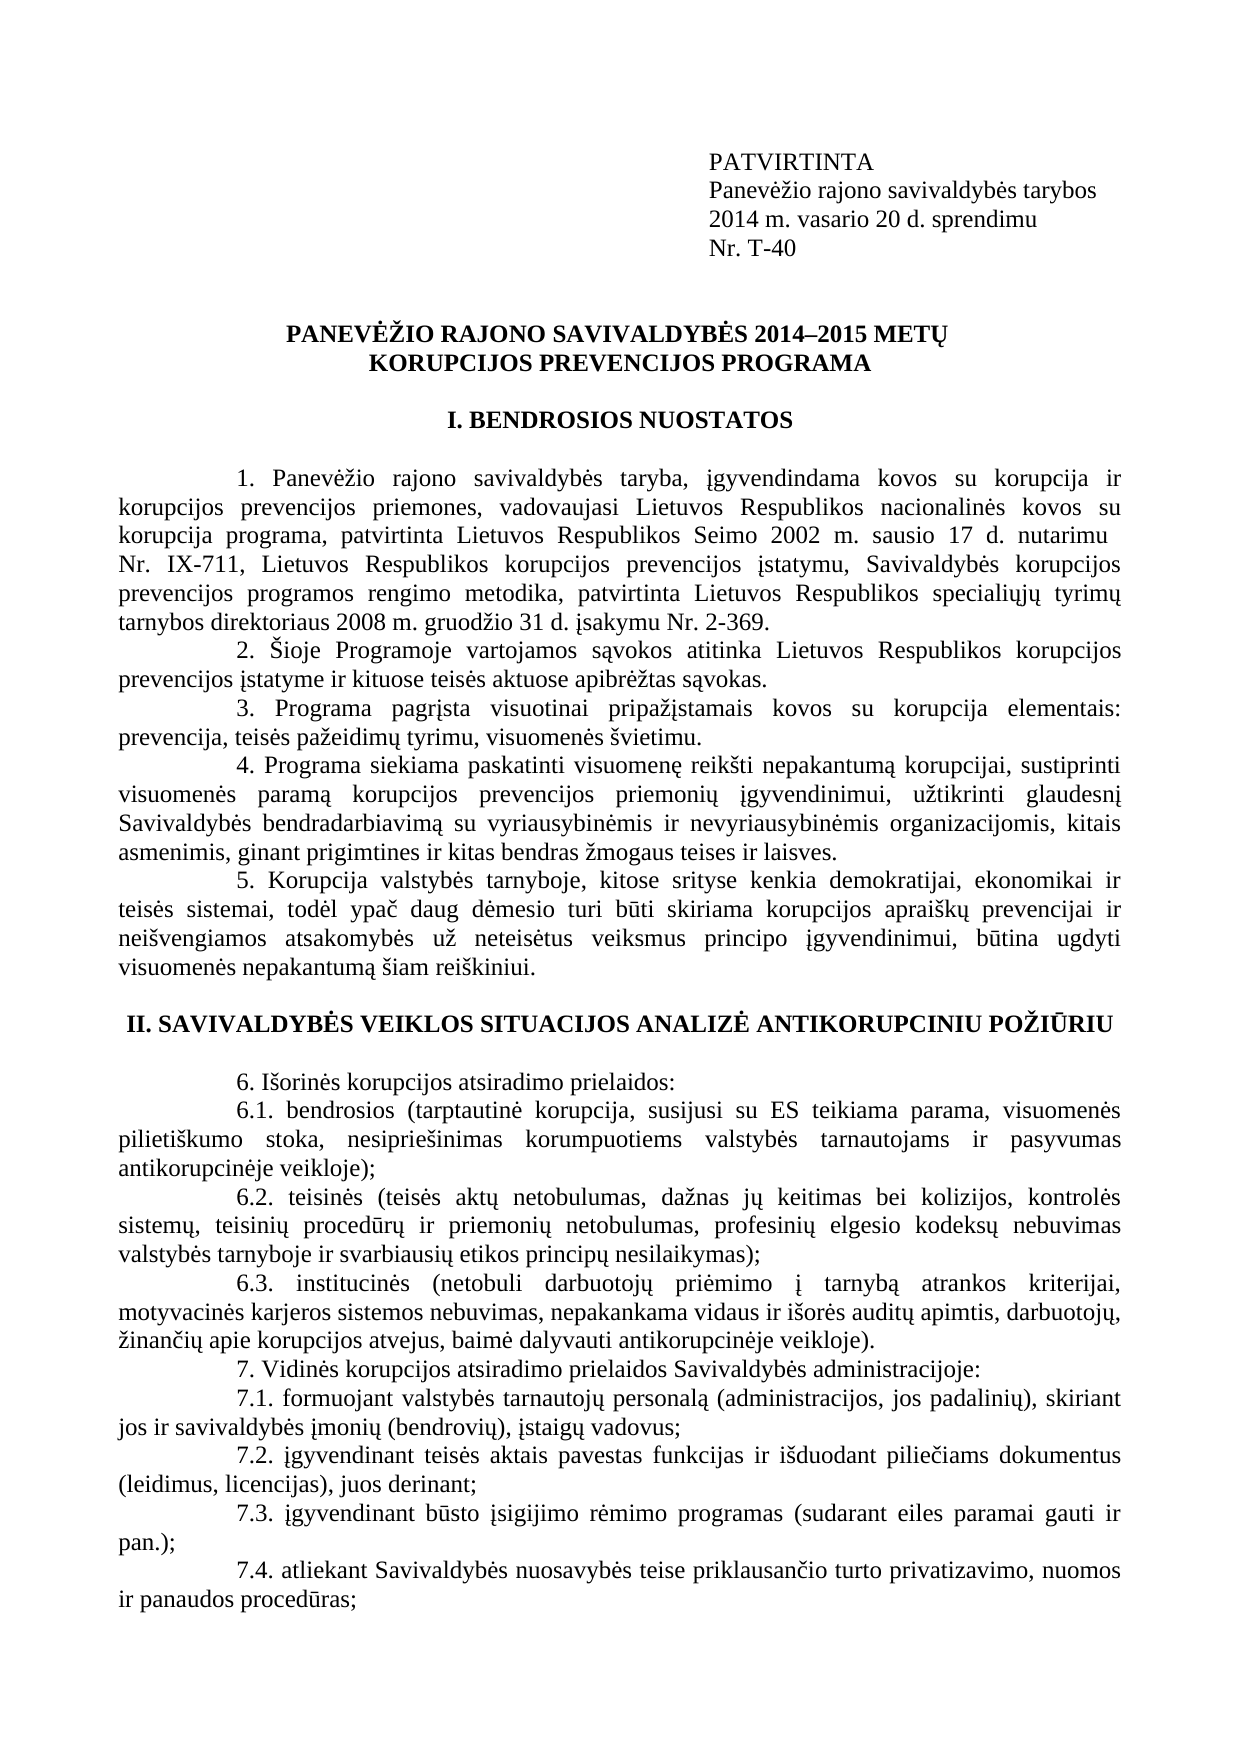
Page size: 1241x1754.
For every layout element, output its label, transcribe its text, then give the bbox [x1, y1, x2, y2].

text KORUPCIJOS PREVENCIJOS PROGRAMA [118, 348, 1122, 377]
text Panevėžio rajono savivaldybės tarybos [118, 176, 1122, 204]
text 7.1. formuojant valstybės tarnautojų personalą (administracijos, jos padalinių), skiriant jos ir savivaldybės įmonių (bendrovių), įstaigų vadovus; [118, 1383, 1122, 1441]
text II. SAVIVALDYBĖS VEIKLOS SITUACIJOS ANALIZĖ ANTIKORUPCINIU POŽIŪRIU [118, 1009, 1122, 1038]
text 2. Šioje Programoje vartojamos sąvokos atitinka Lietuvos Respublikos korupcijos prevencijos įstatyme ir kituose teisės aktuose apibrėžtas sąvokas. [118, 636, 1122, 693]
text 6.1. bendrosios (tarptautinė korupcija, susijusi su ES teikiama parama, visuomenės pilietiškumo stoka, nesipriešinimas korumpuotiems valstybės tarnautojams ir pasyvumas antikorupcinėje veikloje); [118, 1096, 1122, 1182]
text 7.4. atliekant Savivaldybės nuosavybės teise priklausančio turto privatizavimo, nuomos ir panaudos procedūras; [118, 1556, 1122, 1613]
text 2014 m. vasario 20 d. sprendimu [118, 204, 1122, 233]
text 6.3. institucinės (netobuli darbuotojų priėmimo į tarnybą atrankos kriterijai, motyvacinės karjeros sistemos nebuvimas, nepakankama vidaus ir išorės auditų apimtis, darbuotojų, žinančių apie korupcijos atvejus, baimė dalyvauti antikorupcinėje veikloje). [118, 1268, 1122, 1354]
text 6.2. teisinės (teisės aktų netobulumas, dažnas jų keitimas bei kolizijos, kontrolės sistemų, teisinių procedūrų ir priemonių netobulumas, profesinių elgesio kodeksų nebuvimas valstybės tarnyboje ir svarbiausių etikos principų nesilaikymas); [118, 1182, 1122, 1268]
text 7. Vidinės korupcijos atsiradimo prielaidos Savivaldybės administracijoje: [118, 1354, 1122, 1383]
text 7.2. įgyvendinant teisės aktais pavestas funkcijas ir išduodant piliečiams dokumentus (leidimus, licencijas), juos derinant; [118, 1441, 1122, 1498]
text 6. Išorinės korupcijos atsiradimo prielaidos: [118, 1067, 1122, 1096]
text 4. Programa siekiama paskatinti visuomenę reikšti nepakantumą korupcijai, sustiprinti visuomenės paramą korupcijos prevencijos priemonių įgyvendinimui, užtikrinti glaudesnį Savivaldybės bendradarbiavimą su vyriausybinėmis ir nevyriausybinėmis organizacijomis, kitais asmenimis, ginant prigimtines ir kitas bendras žmogaus teises ir laisves. [118, 751, 1122, 866]
text Nr. T-40 [118, 233, 1122, 262]
text 7.3. įgyvendinant būsto įsigijimo rėmimo programas (sudarant eiles paramai gauti ir pan.); [118, 1498, 1122, 1556]
text I. BENDROSIOS NUOSTATOS [118, 406, 1122, 434]
text PATVIRTINTA [118, 147, 1122, 176]
text 5. Korupcija valstybės tarnyboje, kitose srityse kenkia demokratijai, ekonomikai ir teisės sistemai, todėl ypač daug dėmesio turi būti skiriama korupcijos apraiškų prevencijai ir neišvengiamos atsakomybės už neteisėtus veiksmus principo įgyvendinimui, būtina ugdyti visuomenės nepakantumą šiam reiškiniui. [118, 866, 1122, 981]
text PANEVĖŽIO RAJONO SAVIVALDYBĖS 2014–2015 METŲ [118, 319, 1122, 348]
text 1. Panevėžio rajono savivaldybės taryba, įgyvendindama kovos su korupcija ir korupcijos prevencijos priemones, vadovaujasi Lietuvos Respublikos nacionalinės kovos su korupcija programa, patvirtinta Lietuvos Respublikos Seimo 2002 m. sausio 17 d. nutarimu Nr. IX-711, Lietuvos Respublikos korupcijos prevencijos įstatymu, Savivaldybės korupcijos prevencijos programos rengimo metodika, patvirtinta Lietuvos Respublikos specialiųjų tyrimų tarnybos direktoriaus 2008 m. gruodžio 31 d. įsakymu Nr. 2-369. [118, 463, 1122, 636]
text 3. Programa pagrįsta visuotinai pripažįstamais kovos su korupcija elementais: prevencija, teisės pažeidimų tyrimu, visuomenės švietimu. [118, 693, 1122, 751]
